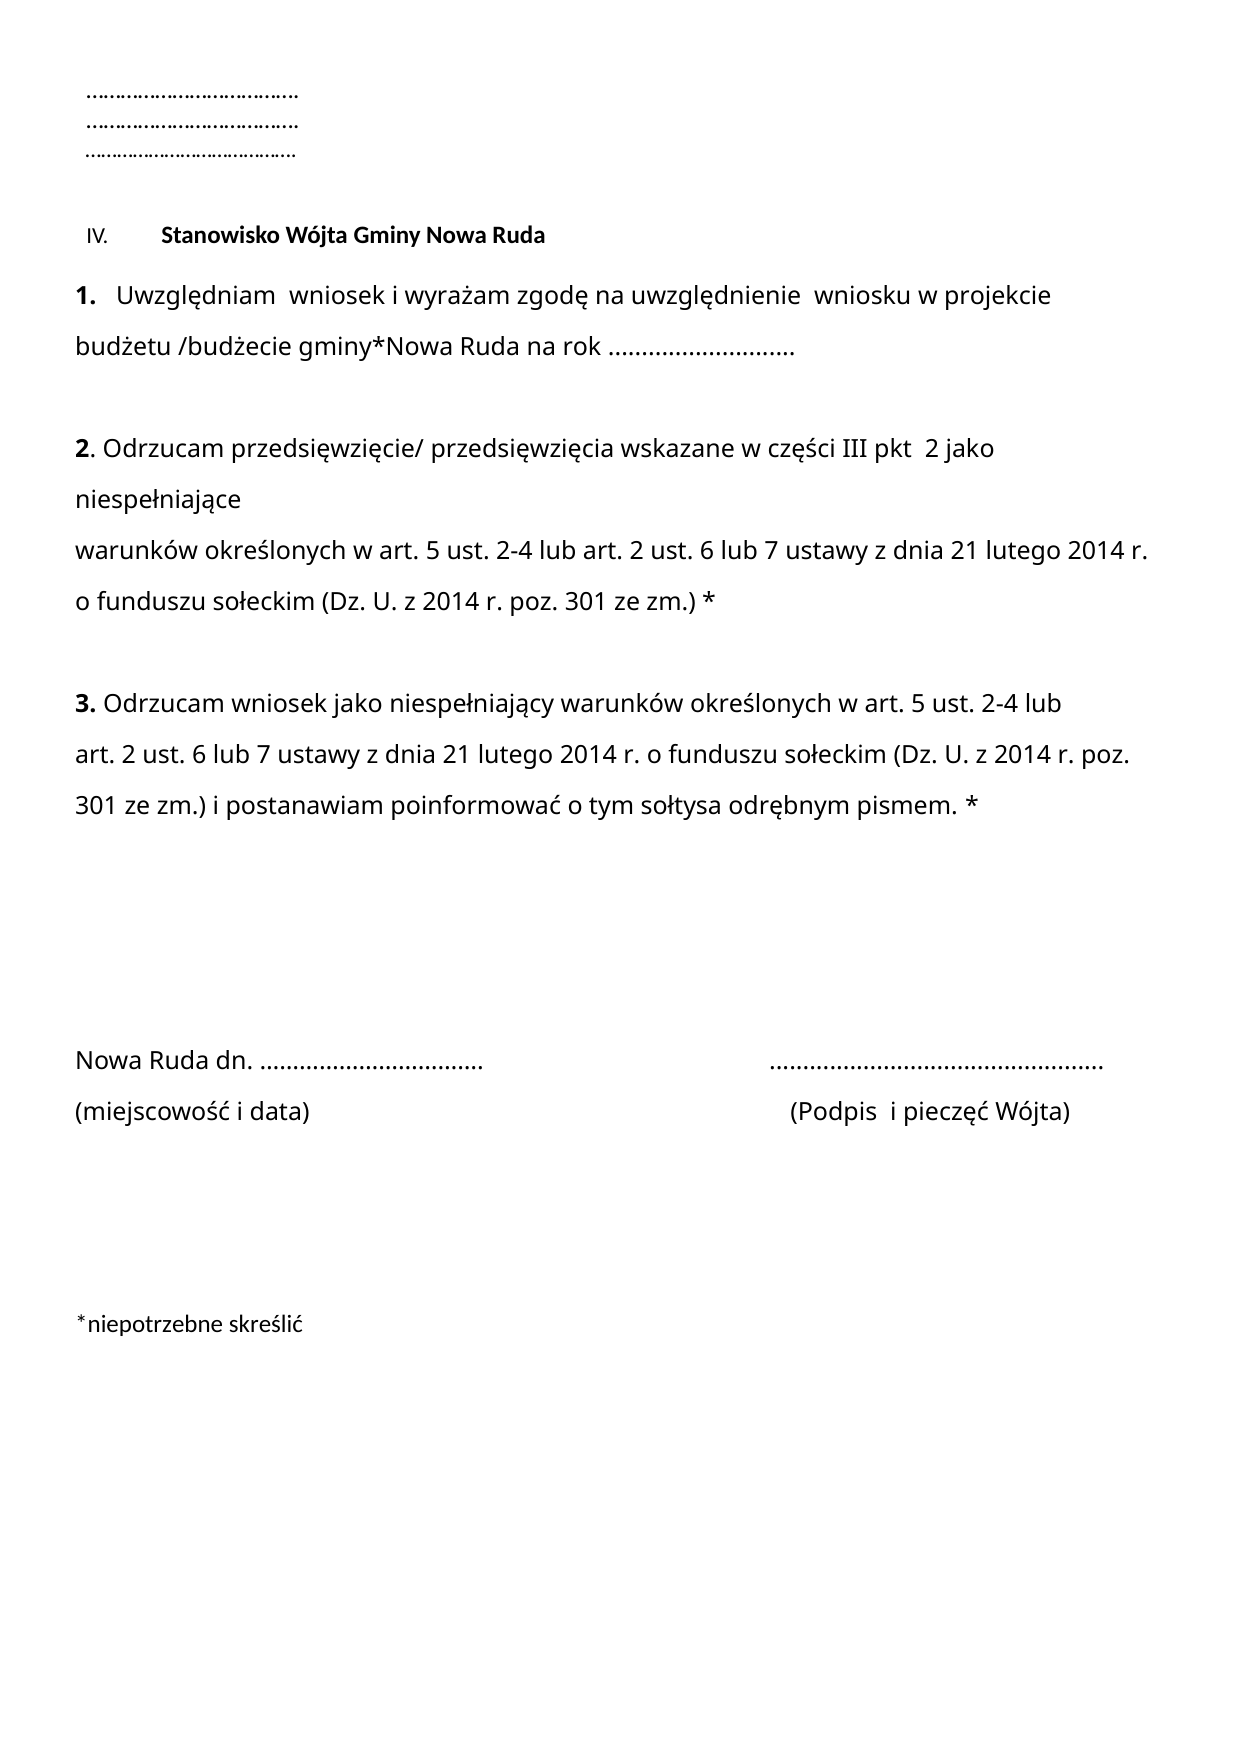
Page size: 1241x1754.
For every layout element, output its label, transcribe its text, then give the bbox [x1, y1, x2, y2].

text 1. Uwzględniam wniosek i wyrażam zgodę na uwzględnienie wniosku w projekcie budżetu /budżecie gminy*Nowa Ruda na rok ............................ [75, 277, 1165, 362]
list Stanowisko Wójta Gminy Nowa Ruda [86, 219, 1165, 249]
text ………………………………. [86, 104, 1165, 135]
text Nowa Ruda dn. ……………………………. .................................................. [75, 1043, 1165, 1077]
text *niepotrzebne skreślić [75, 1308, 1165, 1339]
text o funduszu sołeckim (Dz. U. z 2014 r. poz. 301 ze zm.) * [75, 584, 1165, 618]
text ………………………………. [86, 74, 1165, 104]
text 301 ze zm.) i postanawiam poinformować o tym sołtysa odrębnym pismem. * [75, 788, 1165, 822]
text 2. Odrzucam przedsięwzięcie/ przedsięwzięcia wskazane w części III pkt 2 jako niespełniające [75, 431, 1165, 516]
text warunków określonych w art. 5 ust. 2-4 lub art. 2 ust. 6 lub 7 ustawy z dnia 21 lutego 2014 r. [75, 533, 1165, 567]
text 3. Odrzucam wniosek jako niespełniający warunków określonych w art. 5 ust. 2-4 lub [75, 686, 1165, 720]
text (miejscowość i data) (Podpis i pieczęć Wójta) [75, 1094, 1165, 1128]
text art. 2 ust. 6 lub 7 ustawy z dnia 21 lutego 2014 r. o funduszu sołeckim (Dz. U. z 2014 r. poz. [75, 737, 1165, 771]
text …………………………………. [75, 135, 1165, 163]
